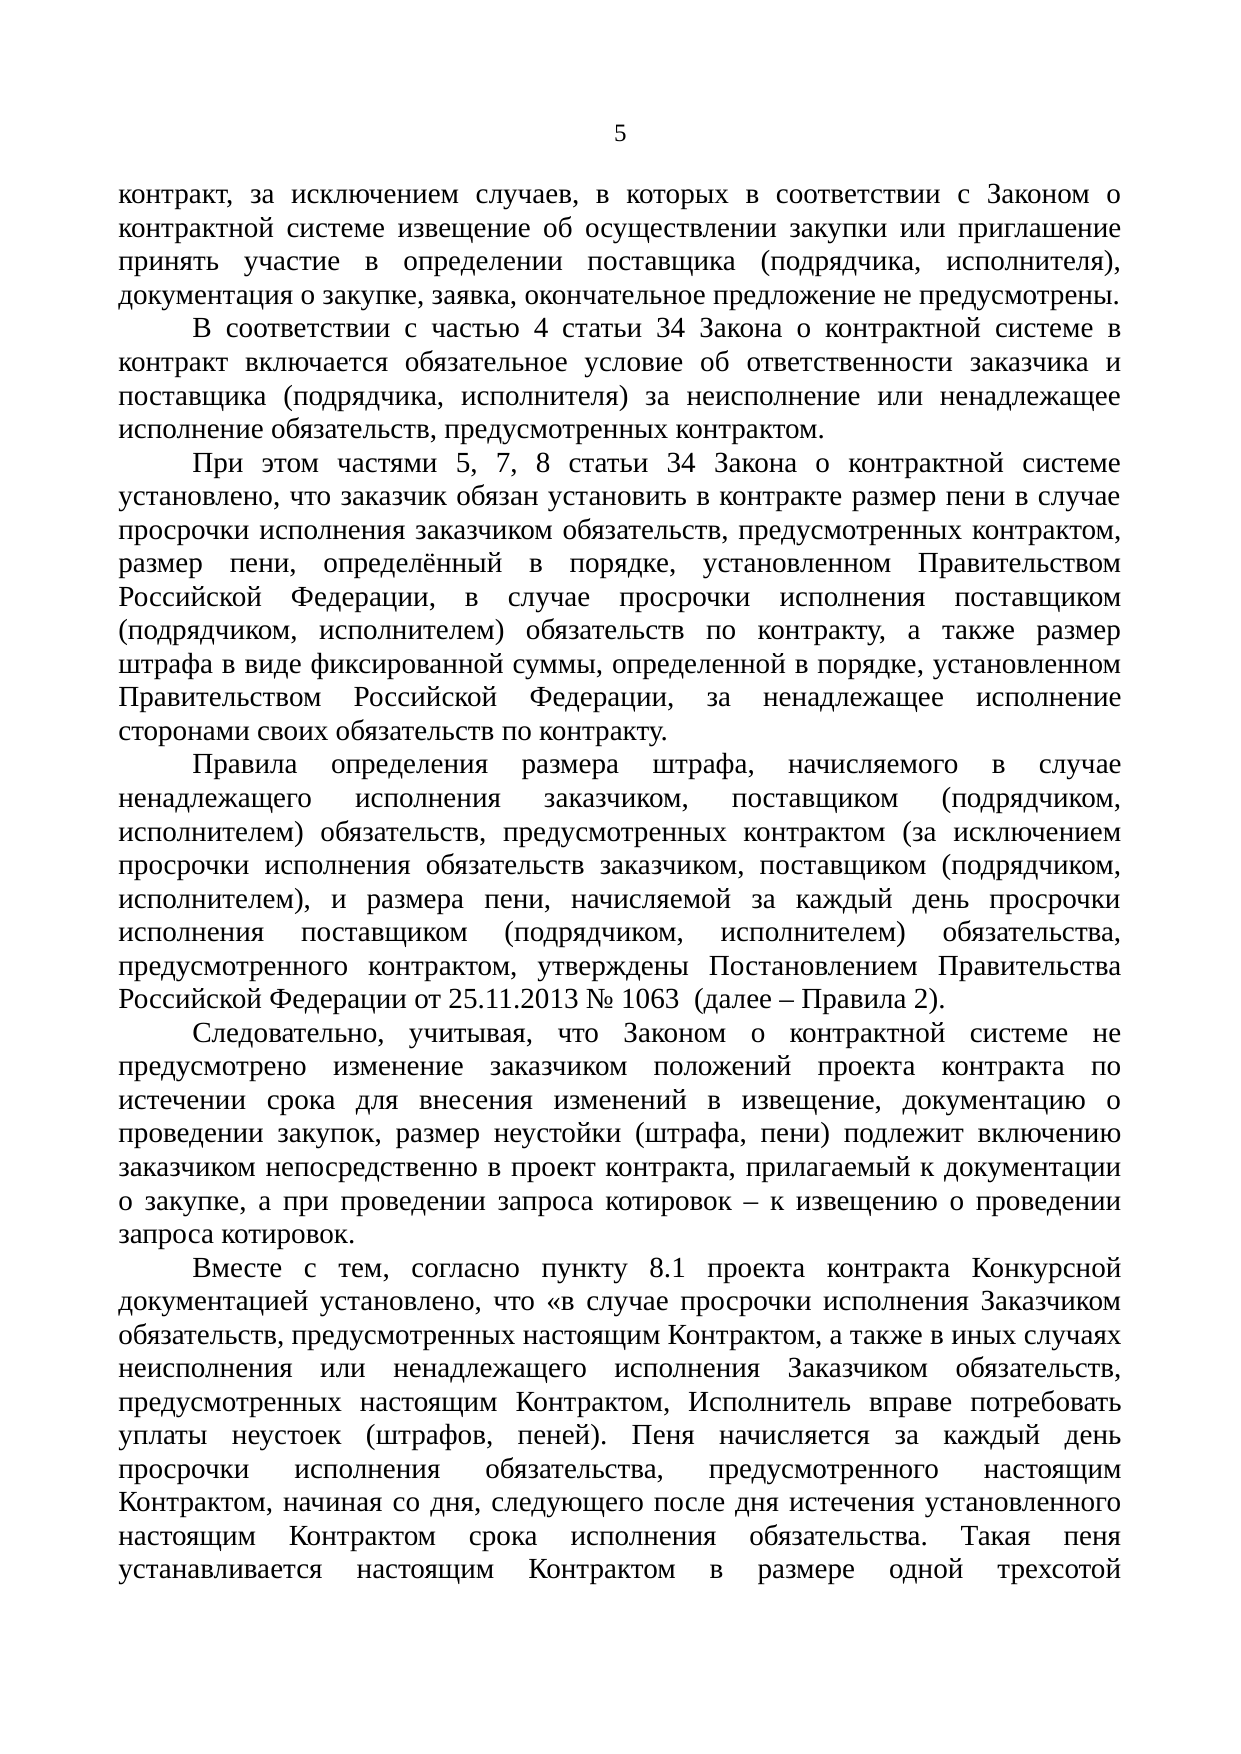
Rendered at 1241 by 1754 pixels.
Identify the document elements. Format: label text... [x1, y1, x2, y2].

text контракт, за исключением случаев, в которых в соответствии с Законом о контрактной системе извещение об осуществлении закупки или приглашение принять участие в определении поставщика (подрядчика, исполнителя), документация о закупке, заявка, окончательное предложение не предусмотрены. [118, 176, 1122, 311]
text При этом частями 5, 7, 8 статьи 34 Закона о контрактной системе установлено, что заказчик обязан установить в контракте размер пени в случае просрочки исполнения заказчиком обязательств, предусмотренных контрактом, размер пени, определённый в порядке, установленном Правительством Российской Федерации, в случае просрочки исполнения поставщиком (подрядчиком, исполнителем) обязательств по контракту, а также размер штрафа в виде фиксированной суммы, определенной в порядке, установленном Правительством Российской Федерации, за ненадлежащее исполнение сторонами своих обязательств по контракту. [118, 445, 1122, 747]
text Вместе с тем, согласно пункту 8.1 проекта контракта Конкурсной документацией установлено, что «в случае просрочки исполнения Заказчиком обязательств, предусмотренных настоящим Контрактом, а также в иных случаях неисполнения или ненадлежащего исполнения Заказчиком обязательств, предусмотренных настоящим Контрактом, Исполнитель вправе потребовать уплаты неустоек (штрафов, пеней). Пеня начисляется за каждый день просрочки исполнения обязательства, предусмотренного настоящим Контрактом, начиная со дня, следующего после дня истечения установленного настоящим Контрактом срока исполнения обязательства. Такая пеня устанавливается настоящим Контрактом в размере одной трехсотой [118, 1250, 1122, 1585]
text Следовательно, учитывая, что Законом о контрактной системе не предусмотрено изменение заказчиком положений проекта контракта по истечении срока для внесения изменений в извещение, документацию о проведении закупок, размер неустойки (штрафа, пени) подлежит включению заказчиком непосредственно в проект контракта, прилагаемый к документации о закупке, а при проведении запроса котировок – к извещению о проведении запроса котировок. [118, 1015, 1122, 1250]
text В соответствии с частью 4 статьи 34 Закона о контрактной системе в контракт включается обязательное условие об ответственности заказчика и поставщика (подрядчика, исполнителя) за неисполнение или ненадлежащее исполнение обязательств, предусмотренных контрактом. [118, 311, 1122, 445]
text Правила определения размера штрафа, начисляемого в случае ненадлежащего исполнения заказчиком, поставщиком (подрядчиком, исполнителем) обязательств, предусмотренных контрактом (за исключением просрочки исполнения обязательств заказчиком, поставщиком (подрядчиком, исполнителем), и размера пени, начисляемой за каждый день просрочки исполнения поставщиком (подрядчиком, исполнителем) обязательства, предусмотренного контрактом, утверждены Постановлением Правительства Российской Федерации от 25.11.2013 № 1063 (далее – Правила 2). [118, 747, 1122, 1015]
